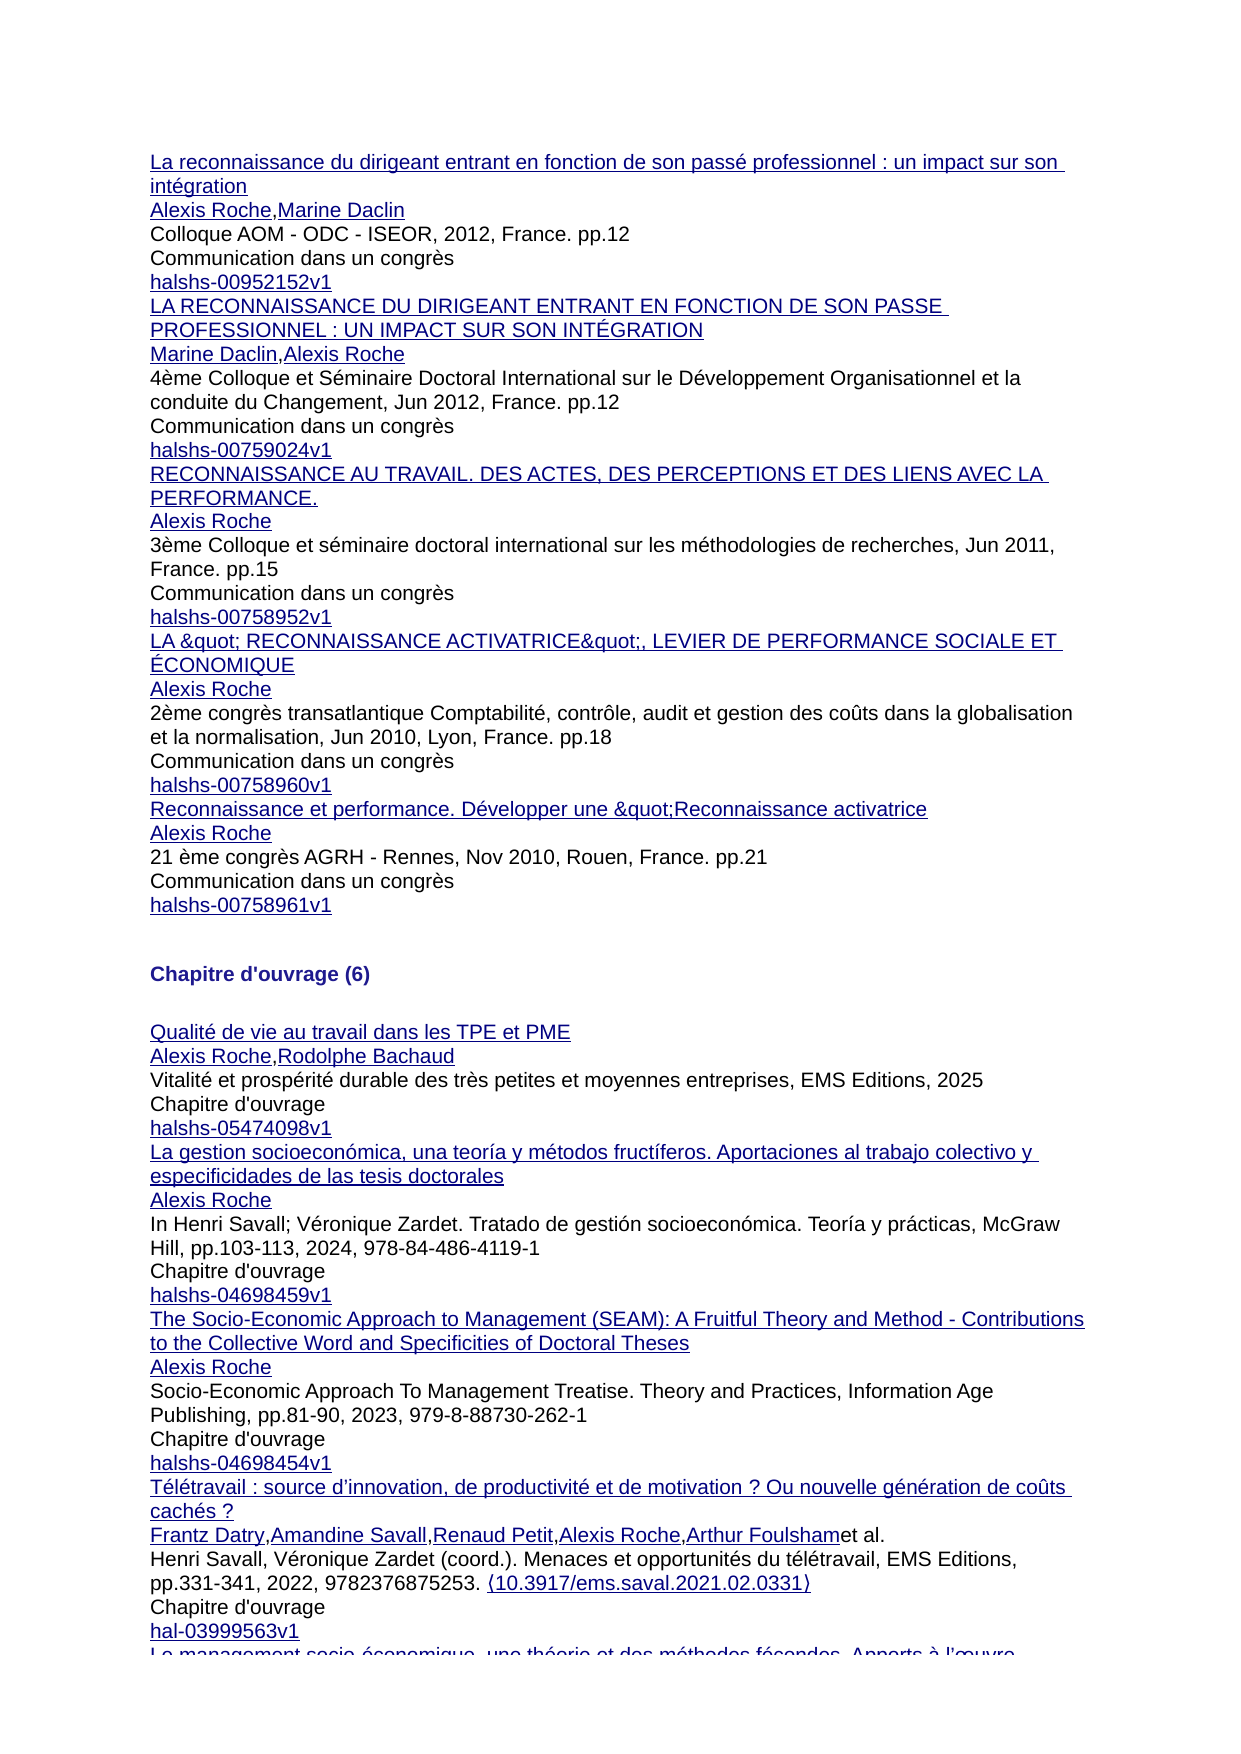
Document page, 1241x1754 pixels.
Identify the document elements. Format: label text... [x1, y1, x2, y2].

table_cell LA RECONNAISSANCE DU DIRIGEANT ENTRANT EN FONCTION DE SON PASSE PROFESSIONNEL : UN IMPACT SUR SON INTÉGRATION Marine Daclin,Alexis Roche 4ème Colloque et Séminaire Doctoral International sur le Développement Organisationnel et la conduite du Changement, Jun 2012, France. pp.12 Communication dans un congrès halshs-00759024v1 [150, 294, 1090, 461]
table_cell Le management socio-économique, une théorie et des méthodes fécondes. Apports à l’œuvre collective et spécificités des thèses de doctorat (chapitre 6). Alexis Roche In Henri Savall; Véronique Zardet (eds.). Traité du management socio-économique, Théorie et pratiques., Editions EMS - Management & Société, pp.139-150, 2021, Col. Management socio-économique et recherche-intervention, 978-2-37687-470-6. ⟨10.3917/ems.saval.2021.01.0139⟩ Chapitre d'ouvrage hal-03635946v1 [150, 1643, 1090, 1655]
table_cell La reconnaissance du dirigeant entrant en fonction de son passé professionnel : un impact sur son intégration Alexis Roche,Marine Daclin Colloque AOM - ODC - ISEOR, 2012, France. pp.12 Communication dans un congrès halshs-00952152v1 [150, 150, 1090, 294]
table_cell Reconnaissance et performance. Développer une &quot;Reconnaissance activatrice Alexis Roche 21 ème congrès AGRH - Rennes, Nov 2010, Rouen, France. pp.21 Communication dans un congrès halshs-00758961v1 [150, 797, 1090, 917]
table_cell LA &quot; RECONNAISSANCE ACTIVATRICE&quot;, LEVIER DE PERFORMANCE SOCIALE ET ÉCONOMIQUE Alexis Roche 2ème congrès transatlantique Comptabilité, contrôle, audit et gestion des coûts dans la globalisation et la normalisation, Jun 2010, Lyon, France. pp.18 Communication dans un congrès halshs-00758960v1 [150, 629, 1090, 797]
table_cell The Socio-Economic Approach to Management (SEAM): A Fruitful Theory and Method - Contributions to the Collective Word and Specificities of Doctoral Theses Alexis Roche Socio-Economic Approach To Management Treatise. Theory and Practices, Information Age Publishing, pp.81-90, 2023, 979-8-88730-262-1 Chapitre d'ouvrage halshs-04698454v1 [150, 1307, 1090, 1475]
table_header Qualité de vie au travail dans les TPE et PME Alexis Roche,Rodolphe Bachaud Vitalité et prospérité durable des très petites et moyennes entreprises, EMS Editions, 2025 Chapitre d'ouvrage halshs-05474098v1 [150, 1020, 1090, 1139]
table_cell RECONNAISSANCE AU TRAVAIL. DES ACTES, DES PERCEPTIONS ET DES LIENS AVEC LA PERFORMANCE. Alexis Roche 3ème Colloque et séminaire doctoral international sur les méthodologies de recherches, Jun 2011, France. pp.15 Communication dans un congrès halshs-00758952v1 [150, 461, 1090, 629]
table_cell Télétravail : source d’innovation, de productivité et de motivation ? Ou nouvelle génération de coûts cachés ? Frantz Datry,Amandine Savall,Renaud Petit,Alexis Roche,Arthur Foulshamet al. Henri Savall, Véronique Zardet (coord.). Menaces et opportunités du télétravail, EMS Editions, pp.331-341, 2022, 9782376875253. ⟨10.3917/ems.saval.2021.02.0331⟩ Chapitre d'ouvrage hal-03999563v1 [150, 1475, 1090, 1643]
subtitle Chapitre d'ouvrage (6) [150, 961, 1090, 985]
table_cell La gestion socioeconómica, una teoría y métodos fructíferos. Aportaciones al trabajo colectivo y especificidades de las tesis doctorales Alexis Roche In Henri Savall; Véronique Zardet. Tratado de gestión socioeconómica. Teoría y prácticas, McGraw Hill, pp.103-113, 2024, 978-84-486-4119-1 Chapitre d'ouvrage halshs-04698459v1 [150, 1140, 1090, 1307]
